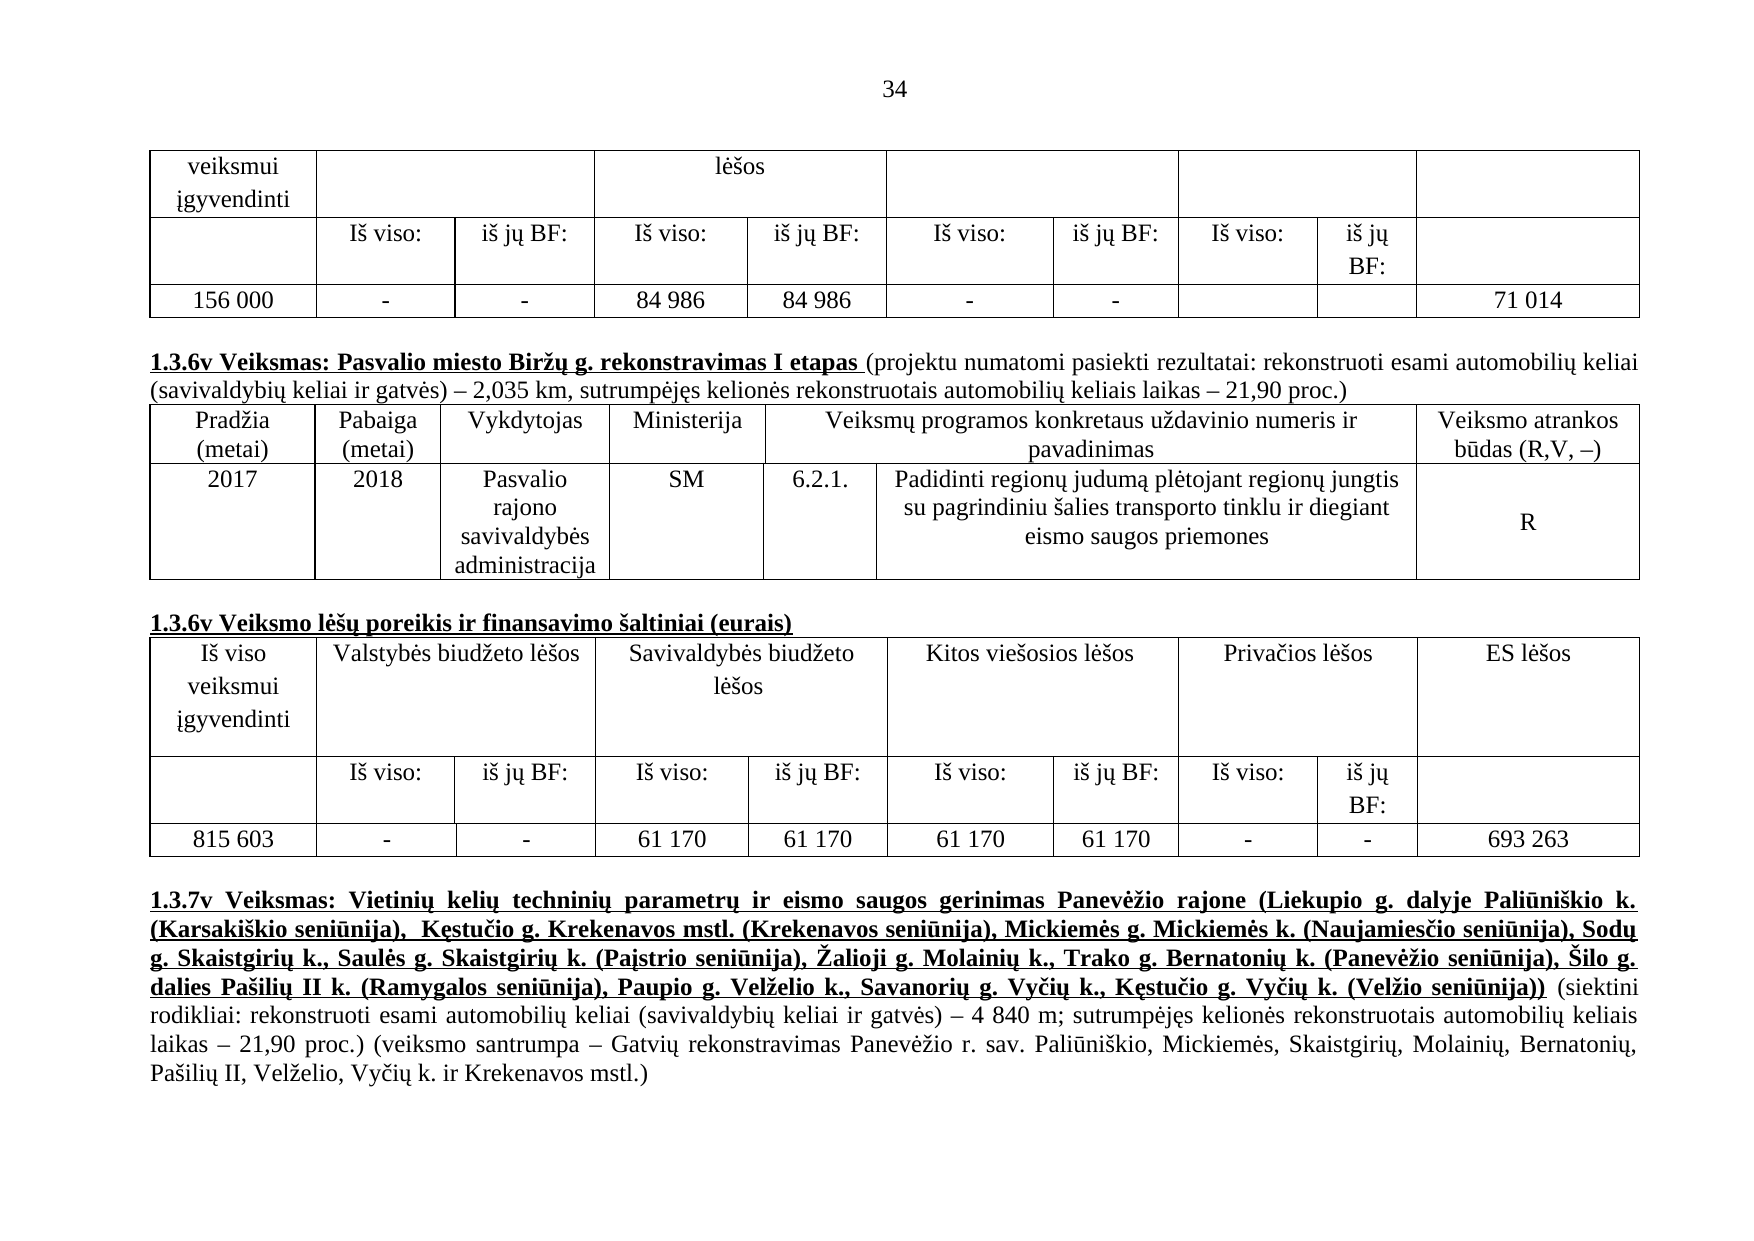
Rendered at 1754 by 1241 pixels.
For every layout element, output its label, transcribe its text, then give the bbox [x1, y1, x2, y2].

table_cell - [1179, 824, 1317, 856]
table_cell Padidinti regionų judumą plėtojant regionų jungtis su pagrindiniu šalies transporto tinklu ir diegiant eismo saugos priemones [877, 464, 1416, 579]
table_header [317, 151, 594, 217]
table_cell Iš viso: [595, 218, 747, 284]
table_cell iš jų BF: [455, 757, 595, 823]
table_header Kitos viešosios lėšos [888, 638, 1178, 756]
table_header Privačios lėšos [1179, 638, 1417, 756]
text 1.3.6v Veiksmo lėšų poreikis ir finansavimo šaltiniai (eurais) [150, 608, 1639, 637]
table_cell iš jų BF: [1318, 218, 1416, 284]
table_cell - [1054, 285, 1178, 317]
table_header Pabaiga (metai) [316, 405, 440, 463]
table_cell 156 000 [151, 285, 316, 317]
table_cell [1179, 285, 1317, 317]
table_header [1417, 151, 1639, 217]
table_header Veiksmo atrankos būdas (R,V, –) [1417, 405, 1639, 463]
table_cell [151, 757, 316, 823]
table_cell iš jų BF: [1318, 757, 1417, 823]
table_cell iš jų BF: [1054, 757, 1178, 823]
table_cell - [317, 285, 454, 317]
table_cell [1418, 757, 1639, 823]
text 1.3.6v Veiksmas: Pasvalio miesto Biržų g. rekonstravimas I etapas (projektu numatomi pasiekti rezultatai: rekonstruoti esami automobilių keliai (savivaldybių keliai ir gatvės) – 2,035 km, sutrumpėjęs kelionės rekonstruotais automobilių keliais laikas – 21,90 proc.) [150, 347, 1639, 404]
table_cell SM [610, 464, 763, 579]
table_cell 61 170 [1054, 824, 1178, 856]
table_cell 2018 [316, 464, 440, 579]
table_header Veiksmų programos konkretaus uždavinio numeris ir pavadinimas [766, 405, 1416, 463]
table_cell R [1417, 464, 1639, 579]
table_cell 6.2.1. [764, 464, 876, 579]
table_header Valstybės biudžeto lėšos [317, 638, 595, 756]
table_cell - [887, 285, 1053, 317]
table_cell - [1318, 824, 1417, 856]
table_cell Iš viso: [596, 757, 748, 823]
table_cell 71 014 [1417, 285, 1639, 317]
table_cell 84 986 [595, 285, 747, 317]
table_cell 61 170 [749, 824, 887, 856]
table_cell iš jų BF: [748, 218, 886, 284]
table_cell 61 170 [888, 824, 1053, 856]
table_cell - [317, 824, 456, 856]
table_header Savivaldybės biudžeto lėšos [596, 638, 887, 756]
table_header ES lėšos [1418, 638, 1639, 756]
table_cell Iš viso: [1179, 218, 1317, 284]
table_header Iš viso veiksmui įgyvendinti [151, 638, 316, 756]
table_cell Pasvalio rajono savivaldybės administracija [441, 464, 609, 579]
table_cell iš jų BF: [456, 218, 594, 284]
table_header veiksmui įgyvendinti [151, 151, 316, 217]
table_cell Iš viso: [317, 757, 454, 823]
table_header [887, 151, 1178, 217]
table_cell - [457, 824, 595, 856]
table_cell [151, 218, 316, 284]
table_cell 84 986 [748, 285, 886, 317]
table_cell 693 263 [1418, 824, 1639, 856]
table_cell Iš viso: [1179, 757, 1317, 823]
table_cell [1417, 218, 1639, 284]
table_cell iš jų BF: [1054, 218, 1178, 284]
table_cell iš jų BF: [749, 757, 887, 823]
table_header Pradžia (metai) [151, 405, 314, 463]
table_cell 2017 [151, 464, 314, 579]
table_header Ministerija [610, 405, 765, 463]
table_cell Iš viso: [317, 218, 454, 284]
table_cell [1318, 285, 1416, 317]
table_header lėšos [595, 151, 886, 217]
table_cell 815 603 [151, 824, 316, 856]
table_header Vykdytojas [441, 405, 609, 463]
table_cell Iš viso: [888, 757, 1053, 823]
table_header [1179, 151, 1416, 217]
table_cell Iš viso: [887, 218, 1053, 284]
text 1.3.7v Veiksmas: Vietinių kelių techninių parametrų ir eismo saugos gerinimas Panevėžio rajone (Liekupio g. dalyje Paliūniškio k. (Karsakiškio seniūnija), Kęstučio g. Krekenavos mstl. (Krekenavos seniūnija), Mickiemės g. Mickiemės k. (Naujamiesčio seniūnija), Sodų g. Skaistgirių k., Saulės g. Skaistgirių k. (Paįstrio seniūnija), Žalioji g. Molainių k., Trako g. Bernatonių k. (Panevėžio seniūnija), Šilo g. dalies Pašilių II k. (Ramygalos seniūnija), Paupio g. Velželio k., Savanorių g. Vyčių k., Kęstučio g. Vyčių k. (Velžio seniūnija)) (siektini rodikliai: rekonstruoti esami automobilių keliai (savivaldybių keliai ir gatvės) – 4 840 m; sutrumpėjęs kelionės rekonstruotais automobilių keliais laikas – 21,90 proc.) (veiksmo santrumpa – Gatvių rekonstravimas Panevėžio r. sav. Paliūniškio, Mickiemės, Skaistgirių, Molainių, Bernatonių, Pašilių II, Velželio, Vyčių k. ir Krekenavos mstl.) [150, 886, 1639, 1087]
table_cell 61 170 [596, 824, 748, 856]
table_cell - [456, 285, 594, 317]
